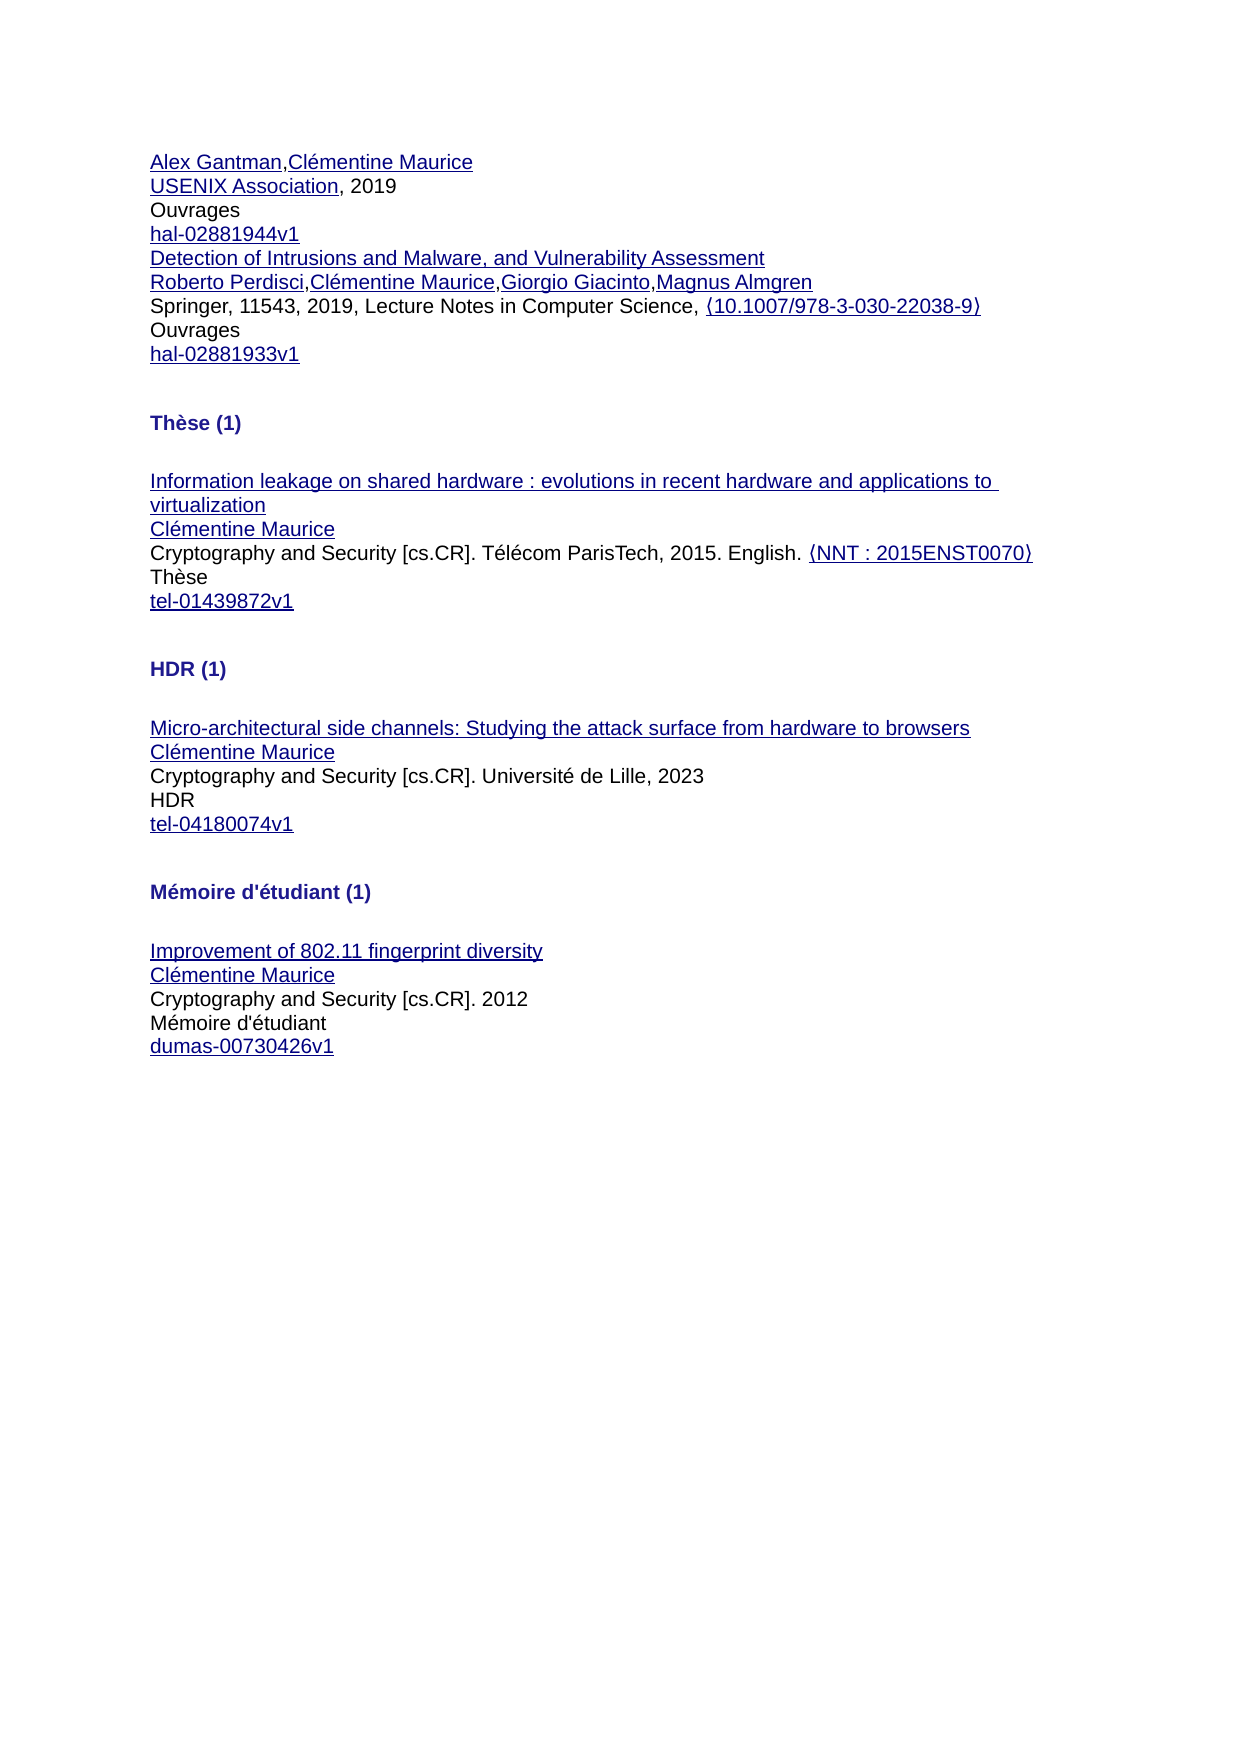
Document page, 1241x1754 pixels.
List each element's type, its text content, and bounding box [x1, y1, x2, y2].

subtitle Thèse (1) [150, 410, 1090, 434]
subtitle Mémoire d'étudiant (1) [150, 880, 1090, 904]
table_header Micro-architectural side channels: Studying the attack surface from hardware to browsers Clémentine Maurice Cryptography and Security [cs.CR]. Université de Lille, 2023 HDR tel-04180074v1 [150, 716, 1090, 835]
table_cell Alex Gantman,Clémentine Maurice USENIX Association, 2019 Ouvrages hal-02881944v1 [150, 150, 1090, 246]
table_cell Detection of Intrusions and Malware, and Vulnerability Assessment Roberto Perdisci,Clémentine Maurice,Giorgio Giacinto,Magnus Almgren Springer, 11543, 2019, Lecture Notes in Computer Science, ⟨10.1007/978-3-030-22038-9⟩ Ouvrages hal-02881933v1 [150, 246, 1090, 366]
table_header Information leakage on shared hardware : evolutions in recent hardware and applications to virtualization Clémentine Maurice Cryptography and Security [cs.CR]. Télécom ParisTech, 2015. English. ⟨NNT : 2015ENST0070⟩ Thèse tel-01439872v1 [150, 469, 1090, 612]
subtitle HDR (1) [150, 657, 1090, 681]
table_header Improvement of 802.11 fingerprint diversity Clémentine Maurice Cryptography and Security [cs.CR]. 2012 Mémoire d'étudiant dumas-00730426v1 [150, 939, 1090, 1058]
